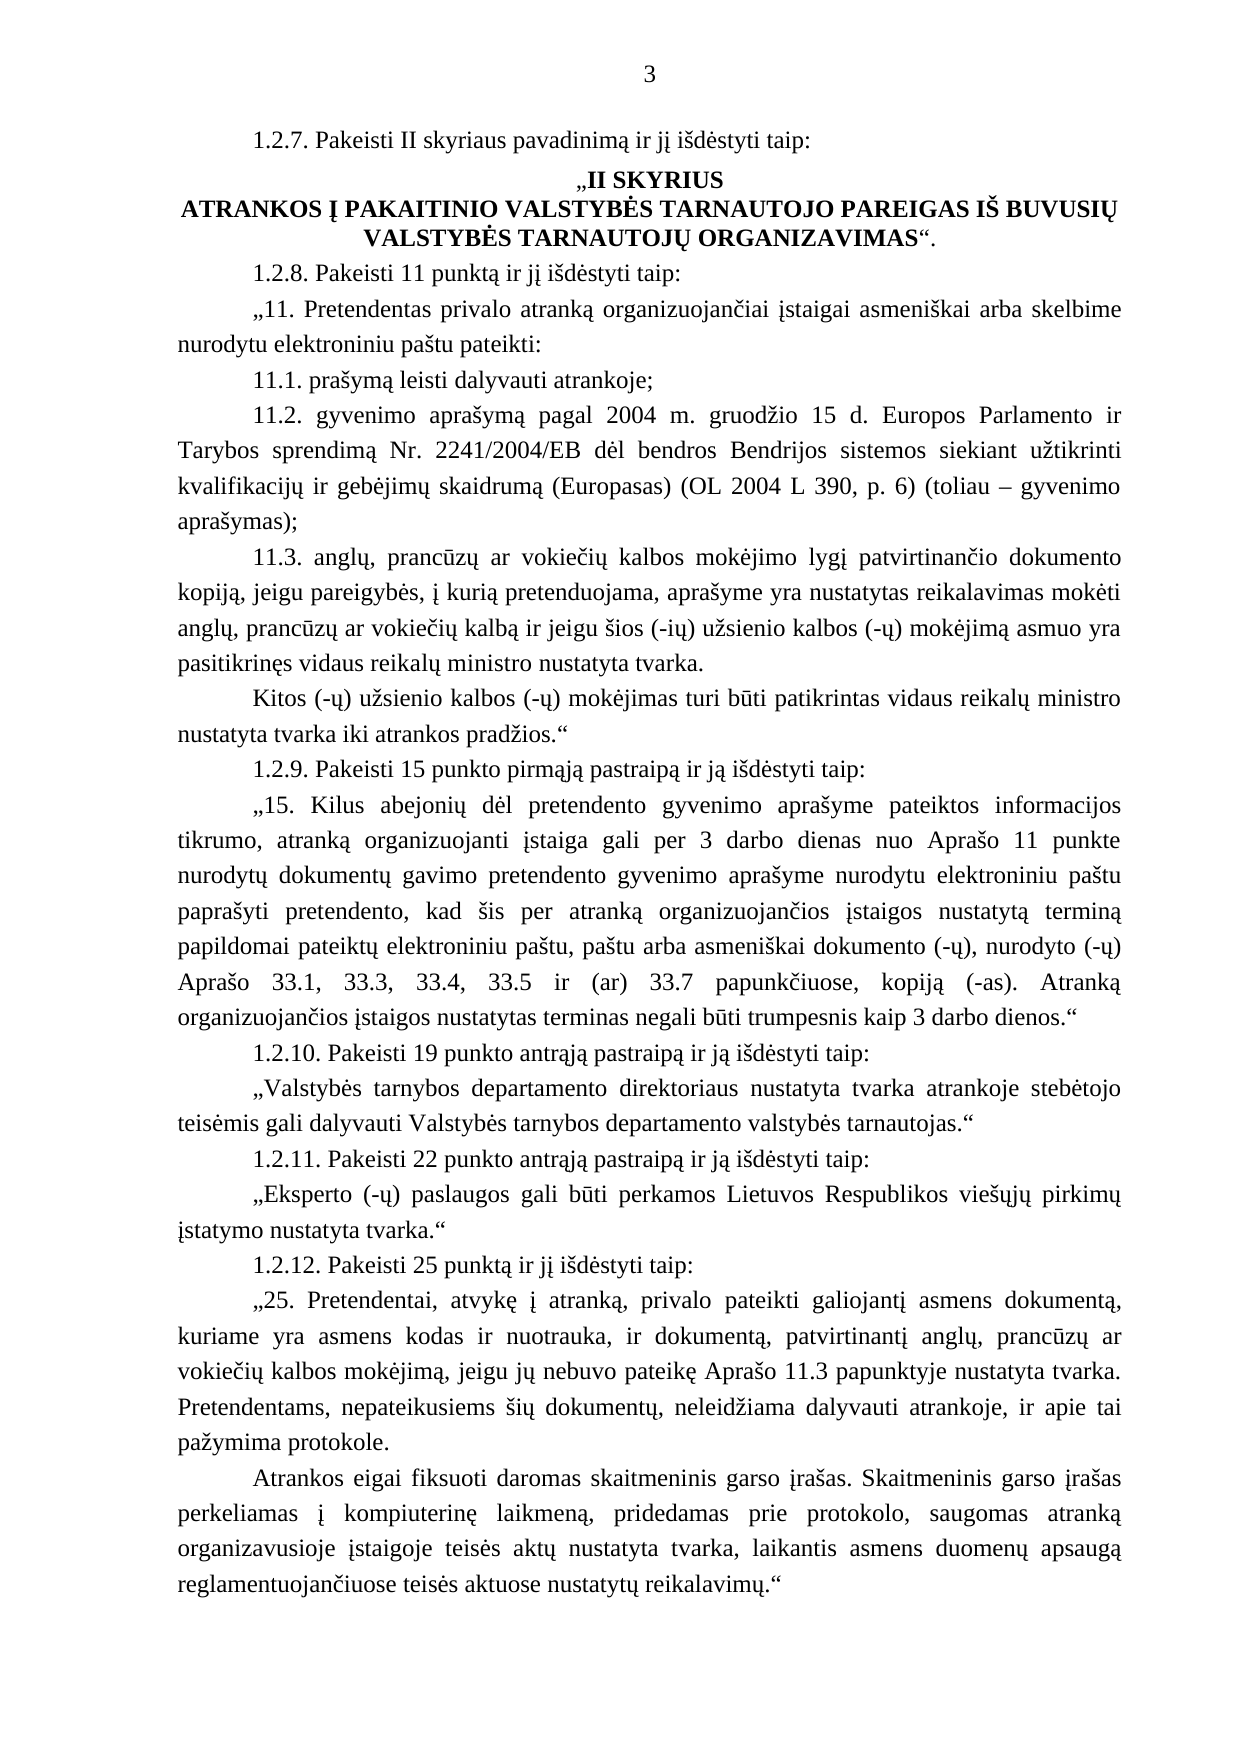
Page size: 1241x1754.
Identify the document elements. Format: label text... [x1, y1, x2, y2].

text „Valstybės tarnybos departamento direktoriaus nustatyta tvarka atrankoje stebėtojo teisėmis gali dalyvauti Valstybės tarnybos departamento valstybės tarnautojas.“ [177, 1066, 1122, 1137]
text Kitos (-ų) užsienio kalbos (-ų) mokėjimas turi būti patikrintas vidaus reikalų ministro nustatyta tvarka iki atrankos pradžios.“ [177, 677, 1122, 748]
text „25. Pretendentai, atvykę į atranką, privalo pateikti galiojantį asmens dokumentą, kuriame yra asmens kodas ir nuotrauka, ir dokumentą, patvirtinantį anglų, prancūzų ar vokiečių kalbos mokėjimą, jeigu jų nebuvo pateikę Aprašo 11.3 papunktyje nustatyta tvarka. Pretendentams, nepateikusiems šių dokumentų, neleidžiama dalyvauti atrankoje, ir apie tai pažymima protokole. [177, 1279, 1122, 1456]
text „II SKYRIUS [177, 166, 1122, 194]
text ATRANKOS Į PAKAITINIO VALSTYBĖS TARNAUTOJO PAREIGAS IŠ BUVUSIŲ VALSTYBĖS TARNAUTOJŲ ORGANIZAVIMAS“. [177, 194, 1122, 252]
text 11.2. gyvenimo aprašymą pagal 2004 m. gruodžio 15 d. Europos Parlamento ir Tarybos sprendimą Nr. 2241/2004/EB dėl bendros Bendrijos sistemos siekiant užtikrinti kvalifikacijų ir gebėjimų skaidrumą (Europasas) (OL 2004 L 390, p. 6) (toliau – gyvenimo aprašymas); [177, 393, 1122, 535]
text 11.3. anglų, prancūzų ar vokiečių kalbos mokėjimo lygį patvirtinančio dokumento kopiją, jeigu pareigybės, į kurią pretenduojama, aprašyme yra nustatytas reikalavimas mokėti anglų, prancūzų ar vokiečių kalbą ir jeigu šios (-ių) užsienio kalbos (-ų) mokėjimą asmuo yra pasitikrinęs vidaus reikalų ministro nustatyta tvarka. [177, 535, 1122, 677]
text „11. Pretendentas privalo atranką organizuojančiai įstaigai asmeniškai arba skelbime nurodytu elektroniniu paštu pateikti: [177, 287, 1122, 358]
text „Eksperto (-ų) paslaugos gali būti perkamos Lietuvos Respublikos viešųjų pirkimų įstatymo nustatyta tvarka.“ [177, 1173, 1122, 1243]
text 1.2.8. Pakeisti 11 punktą ir jį išdėstyti taip: [177, 252, 1122, 287]
text 1.2.11. Pakeisti 22 punkto antrąją pastraipą ir ją išdėstyti taip: [177, 1137, 1122, 1173]
text „15. Kilus abejonių dėl pretendento gyvenimo aprašyme pateiktos informacijos tikrumo, atranką organizuojanti įstaiga gali per 3 darbo dienas nuo Aprašo 11 punkte nurodytų dokumentų gavimo pretendento gyvenimo aprašyme nurodytu elektroniniu paštu paprašyti pretendento, kad šis per atranką organizuojančios įstaigos nustatytą terminą papildomai pateiktų elektroniniu paštu, paštu arba asmeniškai dokumento (-ų), nurodyto (-ų) Aprašo 33.1, 33.3, 33.4, 33.5 ir (ar) 33.7 papunkčiuose, kopiją (-as). Atranką organizuojančios įstaigos nustatytas terminas negali būti trumpesnis kaip 3 darbo dienos.“ [177, 783, 1122, 1031]
text 1.2.10. Pakeisti 19 punkto antrąją pastraipą ir ją išdėstyti taip: [177, 1031, 1122, 1066]
text Atrankos eigai fiksuoti daromas skaitmeninis garso įrašas. Skaitmeninis garso įrašas perkeliamas į kompiuterinę laikmeną, pridedamas prie protokolo, saugomas atranką organizavusioje įstaigoje teisės aktų nustatyta tvarka, laikantis asmens duomenų apsaugą reglamentuojančiuose teisės aktuose nustatytų reikalavimų.“ [177, 1456, 1122, 1598]
text 1.2.12. Pakeisti 25 punktą ir jį išdėstyti taip: [177, 1243, 1122, 1279]
text 1.2.9. Pakeisti 15 punkto pirmąją pastraipą ir ją išdėstyti taip: [177, 748, 1122, 783]
text 11.1. prašymą leisti dalyvauti atrankoje; [177, 358, 1122, 393]
text 1.2.7. Pakeisti II skyriaus pavadinimą ir jį išdėstyti taip: [177, 118, 1122, 153]
